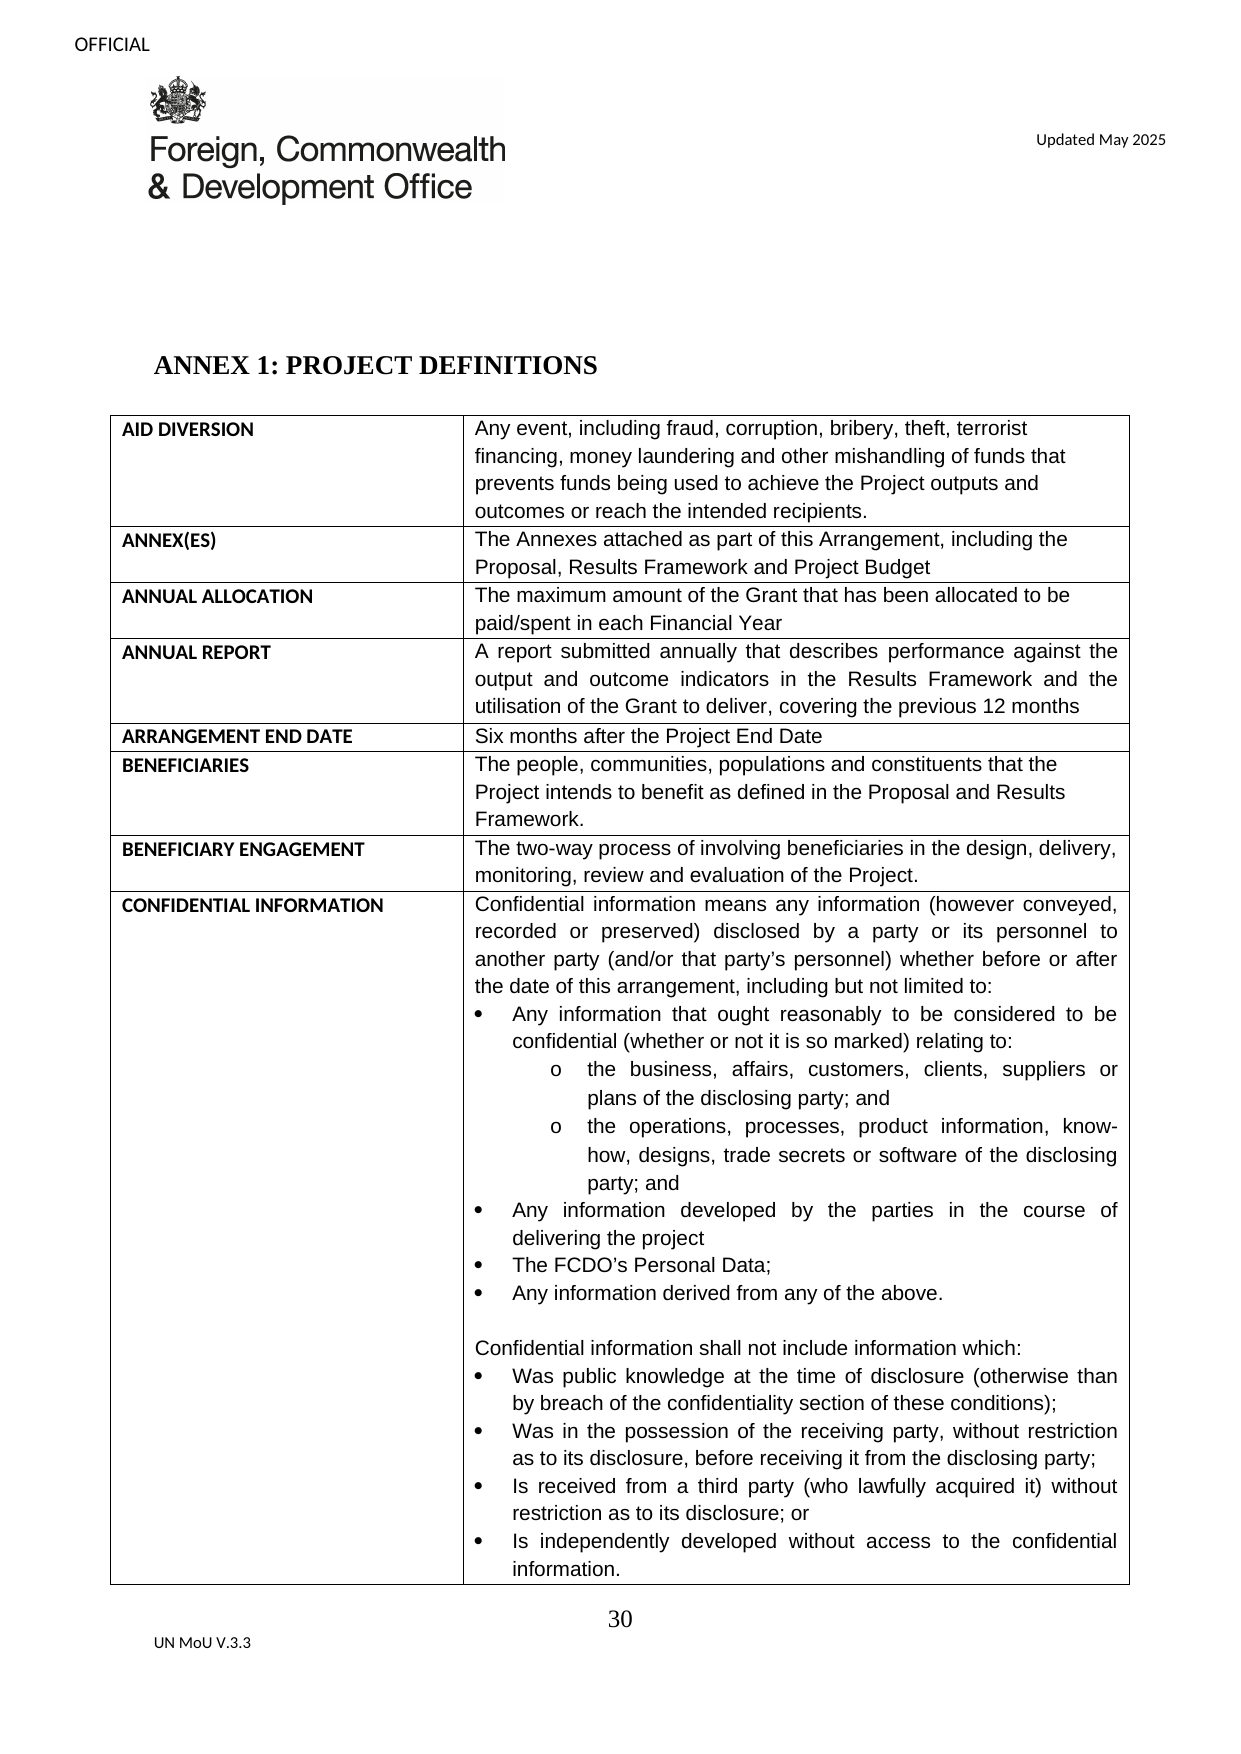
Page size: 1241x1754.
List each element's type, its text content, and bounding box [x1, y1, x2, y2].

table_header Any event, including fraud, corruption, bribery, theft, terrorist financing, money laundering and other mishandling of funds that prevents funds being used to achieve the Project outputs and outcomes or reach the intended recipients. [464, 416, 1129, 526]
table_cell CONFIDENTIAL INFORMATION [111, 892, 463, 1584]
table_cell BENEFICIARY ENGAGEMENT [111, 836, 463, 891]
table_cell The Annexes attached as part of this Arrangement, including the Proposal, Results Framework and Project Budget [464, 527, 1129, 582]
table_cell A report submitted annually that describes performance against the output and outcome indicators in the Results Framework and the utilisation of the Grant to deliver, covering the previous 12 months [464, 639, 1129, 723]
table_cell The maximum amount of the Grant that has been allocated to be paid/spent in each Financial Year [464, 583, 1129, 638]
table_cell ARRANGEMENT END DATE [111, 724, 463, 751]
table_cell ANNUAL ALLOCATION [111, 583, 463, 638]
table_cell Confidential information means any information (however conveyed, recorded or preserved) disclosed by a party or its personnel to another party (and/or that party’s personnel) whether before or after the date of this arrangement, including but not limited to: Any information that ought reasonably to be considered to be confidential (whether or not it is so marked) relating to: the business, affairs, customers, clients, suppliers or plans of the disclosing party; and the operations, processes, product information, know-how, designs, trade secrets or software of the disclosing party; and Any information developed by the parties in the course of delivering the project The FCDO’s Personal Data; Any information derived from any of the above. Confidential information shall not include information which: Was public knowledge at the time of disclosure (otherwise than by breach of the confidentiality section of these conditions); Was in the possession of the receiving party, without restriction as to its disclosure, before receiving it from the disclosing party; Is received from a third party (who lawfully acquired it) without restriction as to its disclosure; or Is independently developed without access to the confidential information. [464, 892, 1129, 1584]
subtitle ANNEX 1: PROJECT DEFINITIONS [153, 349, 1087, 380]
table_cell Six months after the Project End Date [464, 724, 1129, 751]
table_cell ANNUAL REPORT [111, 639, 463, 723]
table_header AID DIVERSION [111, 416, 463, 526]
table_cell BENEFICIARIES [111, 752, 463, 835]
table_cell ANNEX(ES) [111, 527, 463, 582]
table_cell The two-way process of involving beneficiaries in the design, delivery, monitoring, review and evaluation of the Project. [464, 836, 1129, 891]
table_cell The people, communities, populations and constituents that the Project intends to benefit as defined in the Proposal and Results Framework. [464, 752, 1129, 835]
